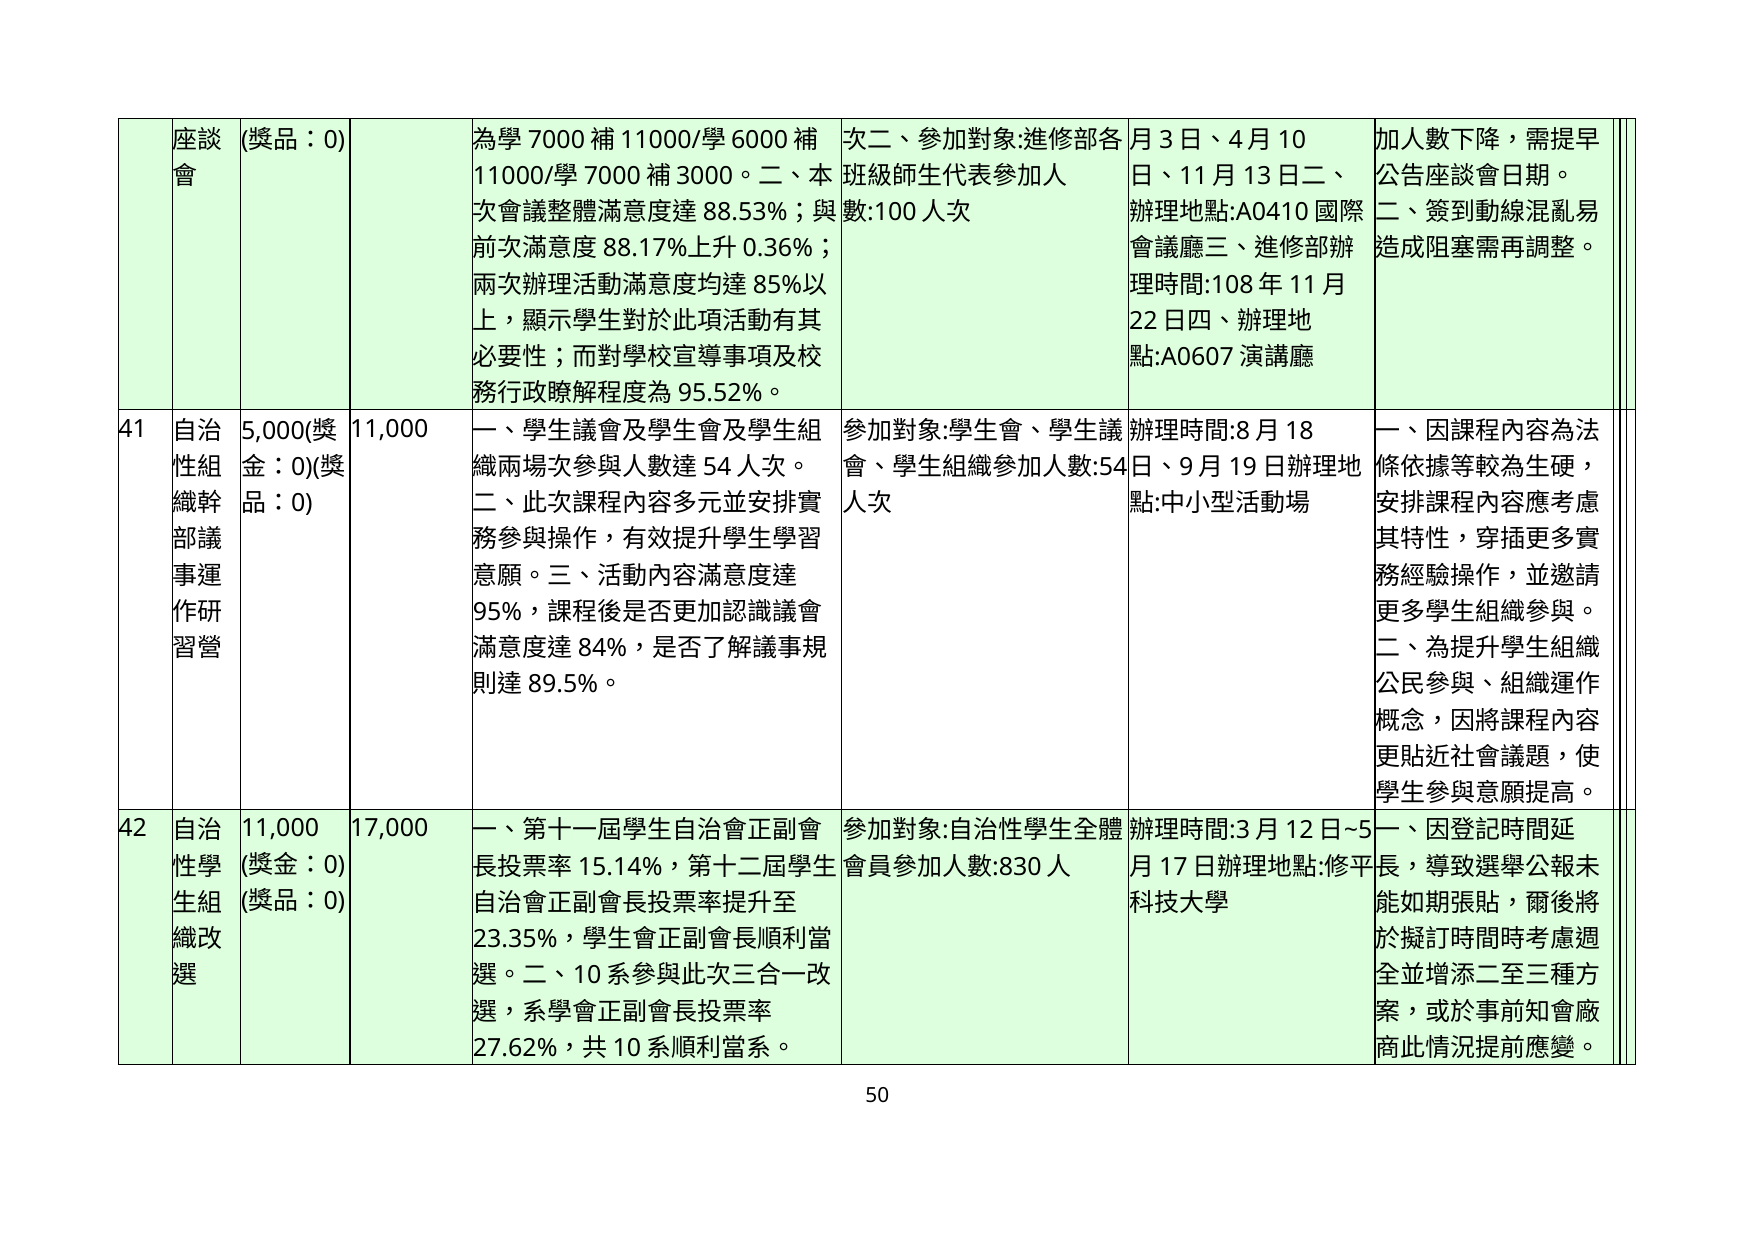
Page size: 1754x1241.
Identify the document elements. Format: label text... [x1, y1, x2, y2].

table_cell 11,000 [351, 410, 472, 809]
table_cell 次二、參加對象:進修部各班級師生代表參加人數:100人次 [842, 119, 1128, 409]
table_cell 參加對象:自治性學生全體會員參加人數:830人 [842, 810, 1128, 1064]
table_cell 辦理時間:3月12日~5月17日辦理地點:修平科技大學 [1129, 810, 1374, 1064]
table_cell 辦理時間:8月18日、9月19日辦理地點:中小型活動場 [1129, 410, 1374, 809]
table_cell [119, 119, 172, 409]
table_cell 一、學生議會及學生會及學生組織兩場次參與人數達54人次。二、此次課程內容多元並安排實務參與操作，有效提升學生學習意願。三、活動內容滿意度達95%，課程後是否更加認識議會滿意度達84%，是否了解議事規則達89.5%。 [473, 410, 841, 809]
table_cell 自治性組織幹部議事運作研習營 [173, 410, 240, 809]
table_cell [1621, 810, 1626, 1064]
table_cell [1627, 410, 1635, 809]
table_cell 17,000 [351, 810, 472, 1064]
table_cell [1614, 410, 1619, 809]
table_cell 一、第十一屆學生自治會正副會長投票率15.14%，第十二屆學生自治會正副會長投票率提升至23.35%，學生會正副會長順利當選。二、10系參與此次三合一改選，系學會正副會長投票率27.62%，共10系順利當系。 [473, 810, 841, 1064]
table_cell 月3日、4月10日、11月13日二、辦理地點:A0410國際會議廳三、進修部辦理時間:108年11月22日四、辦理地點:A0607演講廳 [1129, 119, 1374, 409]
table_cell [1627, 119, 1635, 409]
table_cell 42 [119, 810, 172, 1064]
table_cell [1621, 410, 1626, 809]
table_cell 一、因課程內容為法條依據等較為生硬，安排課程內容應考慮其特性，穿插更多實務經驗操作，並邀請更多學生組織參與。二、為提升學生組織公民參與、組織運作概念，因將課程內容更貼近社會議題，使學生參與意願提高。 [1376, 410, 1613, 809]
table_cell (獎品：0) [241, 119, 349, 409]
table_cell [1627, 810, 1635, 1064]
table_cell [1614, 810, 1619, 1064]
table_cell [351, 119, 472, 409]
table_cell [1614, 119, 1619, 409]
table_cell 11,000(獎金：0)(獎品：0) [241, 810, 349, 1064]
table_cell 為學7000補11000/學6000補11000/學7000補3000。二、本次會議整體滿意度達88.53%；與前次滿意度88.17%上升0.36%；兩次辦理活動滿意度均達85%以上，顯示學生對於此項活動有其必要性；而對學校宣導事項及校務行政瞭解程度為95.52%。 [473, 119, 841, 409]
table_cell 加人數下降，需提早公告座談會日期。二、簽到動線混亂易造成阻塞需再調整。 [1376, 119, 1613, 409]
table_cell 自治性學生組織改選 [173, 810, 240, 1064]
table_cell 一、因登記時間延長，導致選舉公報未能如期張貼，爾後將於擬訂時間時考慮週全並增添二至三種方案，或於事前知會廠商此情況提前應變。 [1376, 810, 1613, 1064]
table_cell 座談會 [173, 119, 240, 409]
table_cell 參加對象:學生會、學生議會、學生組織參加人數:54人次 [842, 410, 1128, 809]
table_cell 41 [119, 410, 172, 809]
table_cell [1621, 119, 1626, 409]
table_cell 5,000(獎金：0)(獎品：0) [241, 410, 349, 809]
